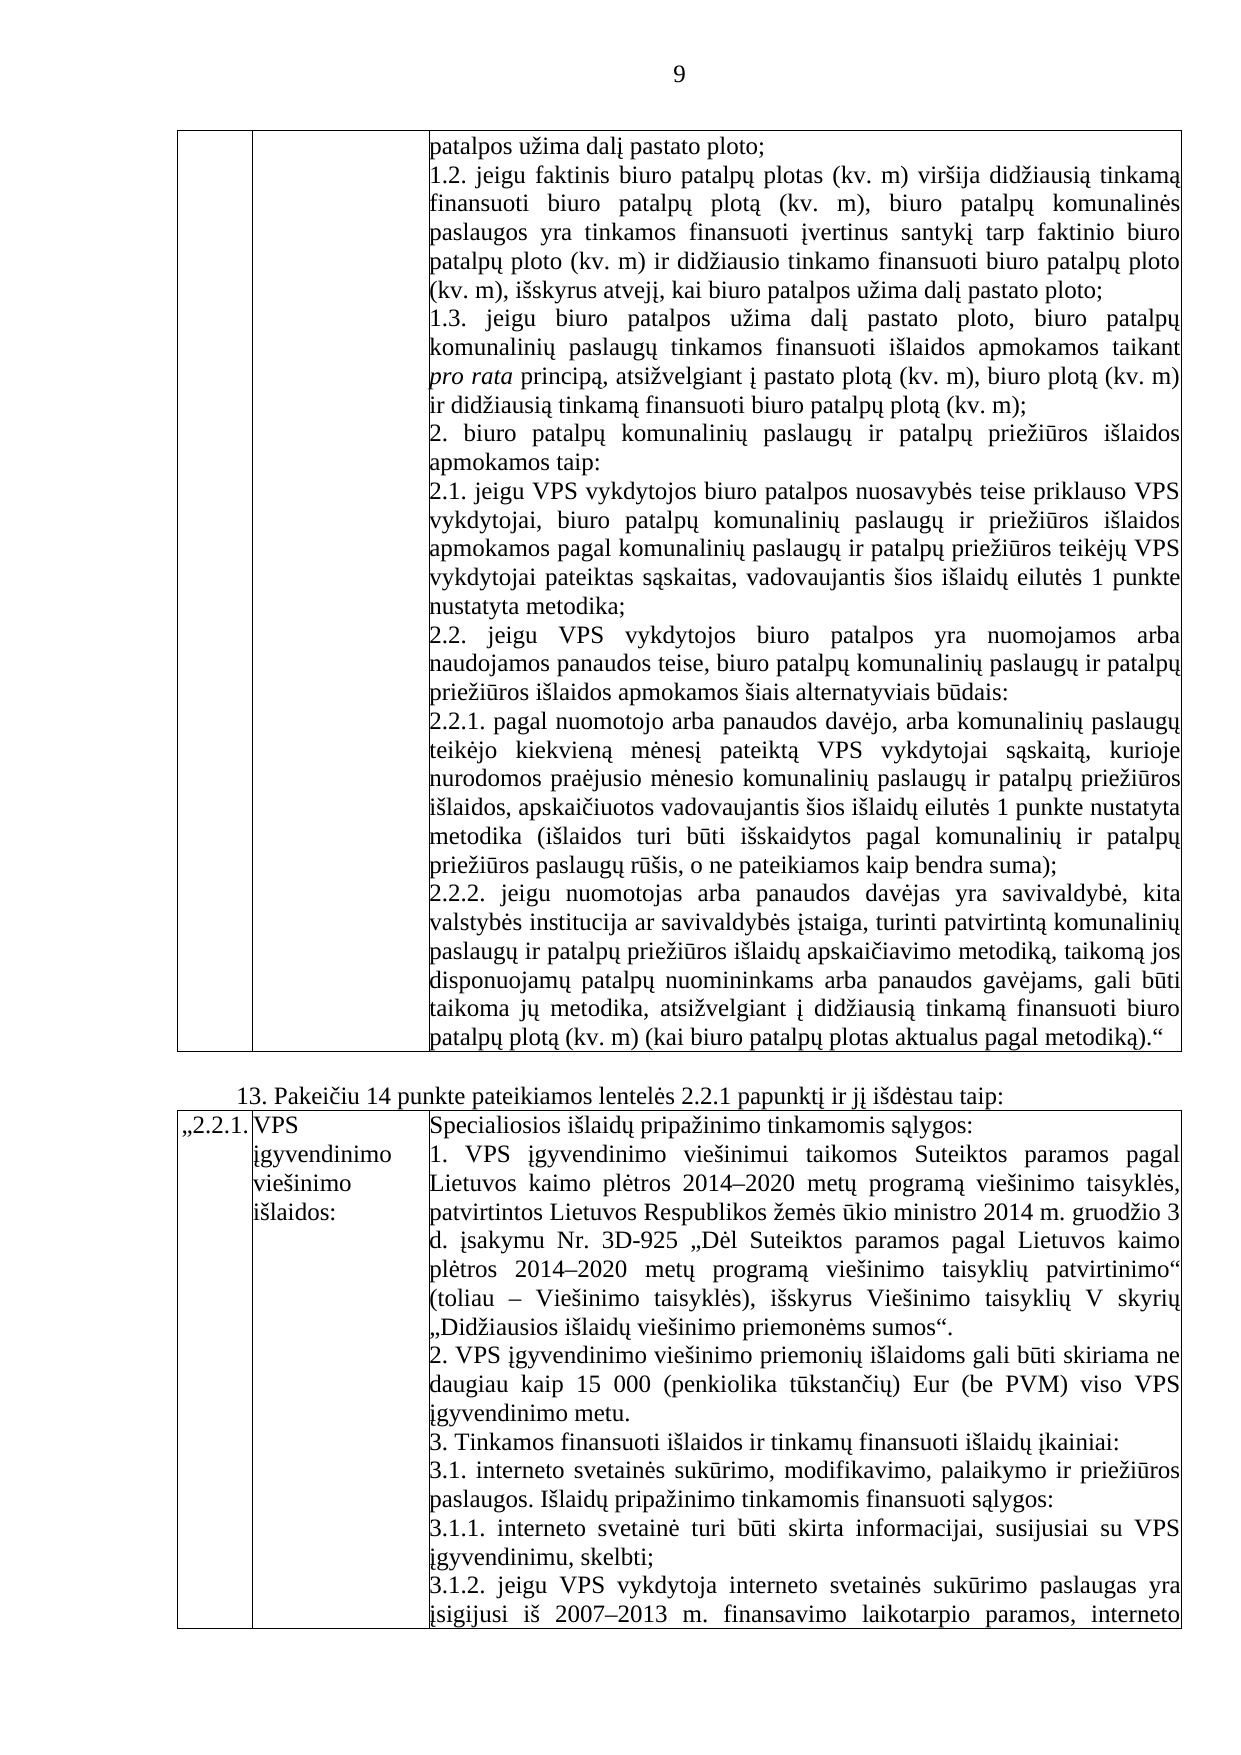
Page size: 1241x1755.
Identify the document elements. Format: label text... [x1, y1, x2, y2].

table_header Specialiosios išlaidų pripažinimo tinkamomis sąlygos: 1. VPS įgyvendinimo viešinimui taikomos Suteiktos paramos pagal Lietuvos kaimo plėtros 2014–2020 metų programą viešinimo taisyklės, patvirtintos Lietuvos Respublikos žemės ūkio ministro 2014 m. gruodžio 3 d. įsakymu Nr. 3D-925 „Dėl Suteiktos paramos pagal Lietuvos kaimo plėtros 2014–2020 metų programą viešinimo taisyklių patvirtinimo“ (toliau – Viešinimo taisyklės), išskyrus Viešinimo taisyklių V skyrių „Didžiausios išlaidų viešinimo priemonėms sumos“. 2. VPS įgyvendinimo viešinimo priemonių išlaidoms gali būti skiriama ne daugiau kaip 15 000 (penkiolika tūkstančių) Eur (be PVM) viso VPS įgyvendinimo metu. 3. Tinkamos finansuoti išlaidos ir tinkamų finansuoti išlaidų įkainiai: 3.1. interneto svetainės sukūrimo, modifikavimo, palaikymo ir priežiūros paslaugos. Išlaidų pripažinimo tinkamomis finansuoti sąlygos: 3.1.1. interneto svetainė turi būti skirta informacijai, susijusiai su VPS įgyvendinimu, skelbti; 3.1.2. jeigu VPS vykdytoja interneto svetainės sukūrimo paslaugas yra įsigijusi iš 2007–2013 m. finansavimo laikotarpio paramos, interneto [430, 1111, 1181, 1628]
table_header [253, 131, 429, 1051]
table_header patalpos užima dalį pastato ploto; 1.2. jeigu faktinis biuro patalpų plotas (kv. m) viršija didžiausią tinkamą finansuoti biuro patalpų plotą (kv. m), biuro patalpų komunalinės paslaugos yra tinkamos finansuoti įvertinus santykį tarp faktinio biuro patalpų ploto (kv. m) ir didžiausio tinkamo finansuoti biuro patalpų ploto (kv. m), išskyrus atvejį, kai biuro patalpos užima dalį pastato ploto; 1.3. jeigu biuro patalpos užima dalį pastato ploto, biuro patalpų komunalinių paslaugų tinkamos finansuoti išlaidos apmokamos taikant pro rata principą, atsižvelgiant į pastato plotą (kv. m), biuro plotą (kv. m) ir didžiausią tinkamą finansuoti biuro patalpų plotą (kv. m); 2. biuro patalpų komunalinių paslaugų ir patalpų priežiūros išlaidos apmokamos taip: 2.1. jeigu VPS vykdytojos biuro patalpos nuosavybės teise priklauso VPS vykdytojai, biuro patalpų komunalinių paslaugų ir priežiūros išlaidos apmokamos pagal komunalinių paslaugų ir patalpų priežiūros teikėjų VPS vykdytojai pateiktas sąskaitas, vadovaujantis šios išlaidų eilutės 1 punkte nustatyta metodika; 2.2. jeigu VPS vykdytojos biuro patalpos yra nuomojamos arba naudojamos panaudos teise, biuro patalpų komunalinių paslaugų ir patalpų priežiūros išlaidos apmokamos šiais alternatyviais būdais: 2.2.1. pagal nuomotojo arba panaudos davėjo, arba komunalinių paslaugų teikėjo kiekvieną mėnesį pateiktą VPS vykdytojai sąskaitą, kurioje nurodomos praėjusio mėnesio komunalinių paslaugų ir patalpų priežiūros išlaidos, apskaičiuotos vadovaujantis šios išlaidų eilutės 1 punkte nustatyta metodika (išlaidos turi būti išskaidytos pagal komunalinių ir patalpų priežiūros paslaugų rūšis, o ne pateikiamos kaip bendra suma); 2.2.2. jeigu nuomotojas arba panaudos davėjas yra savivaldybė, kita valstybės institucija ar savivaldybės įstaiga, turinti patvirtintą komunalinių paslaugų ir patalpų priežiūros išlaidų apskaičiavimo metodiką, taikomą jos disponuojamų patalpų nuomininkams arba panaudos gavėjams, gali būti taikoma jų metodika, atsižvelgiant į didžiausią tinkamą finansuoti biuro patalpų plotą (kv. m) (kai biuro patalpų plotas aktualus pagal metodiką).“ [430, 131, 1181, 1051]
text 13. Pakeičiu 14 punkte pateikiamos lentelės 2.2.1 papunktį ir jį išdėstau taip: [177, 1081, 1181, 1109]
table_header [178, 131, 252, 1051]
table_header VPS įgyvendinimo viešinimo išlaidos: [253, 1111, 429, 1628]
table_header „2.2.1. [178, 1111, 252, 1628]
